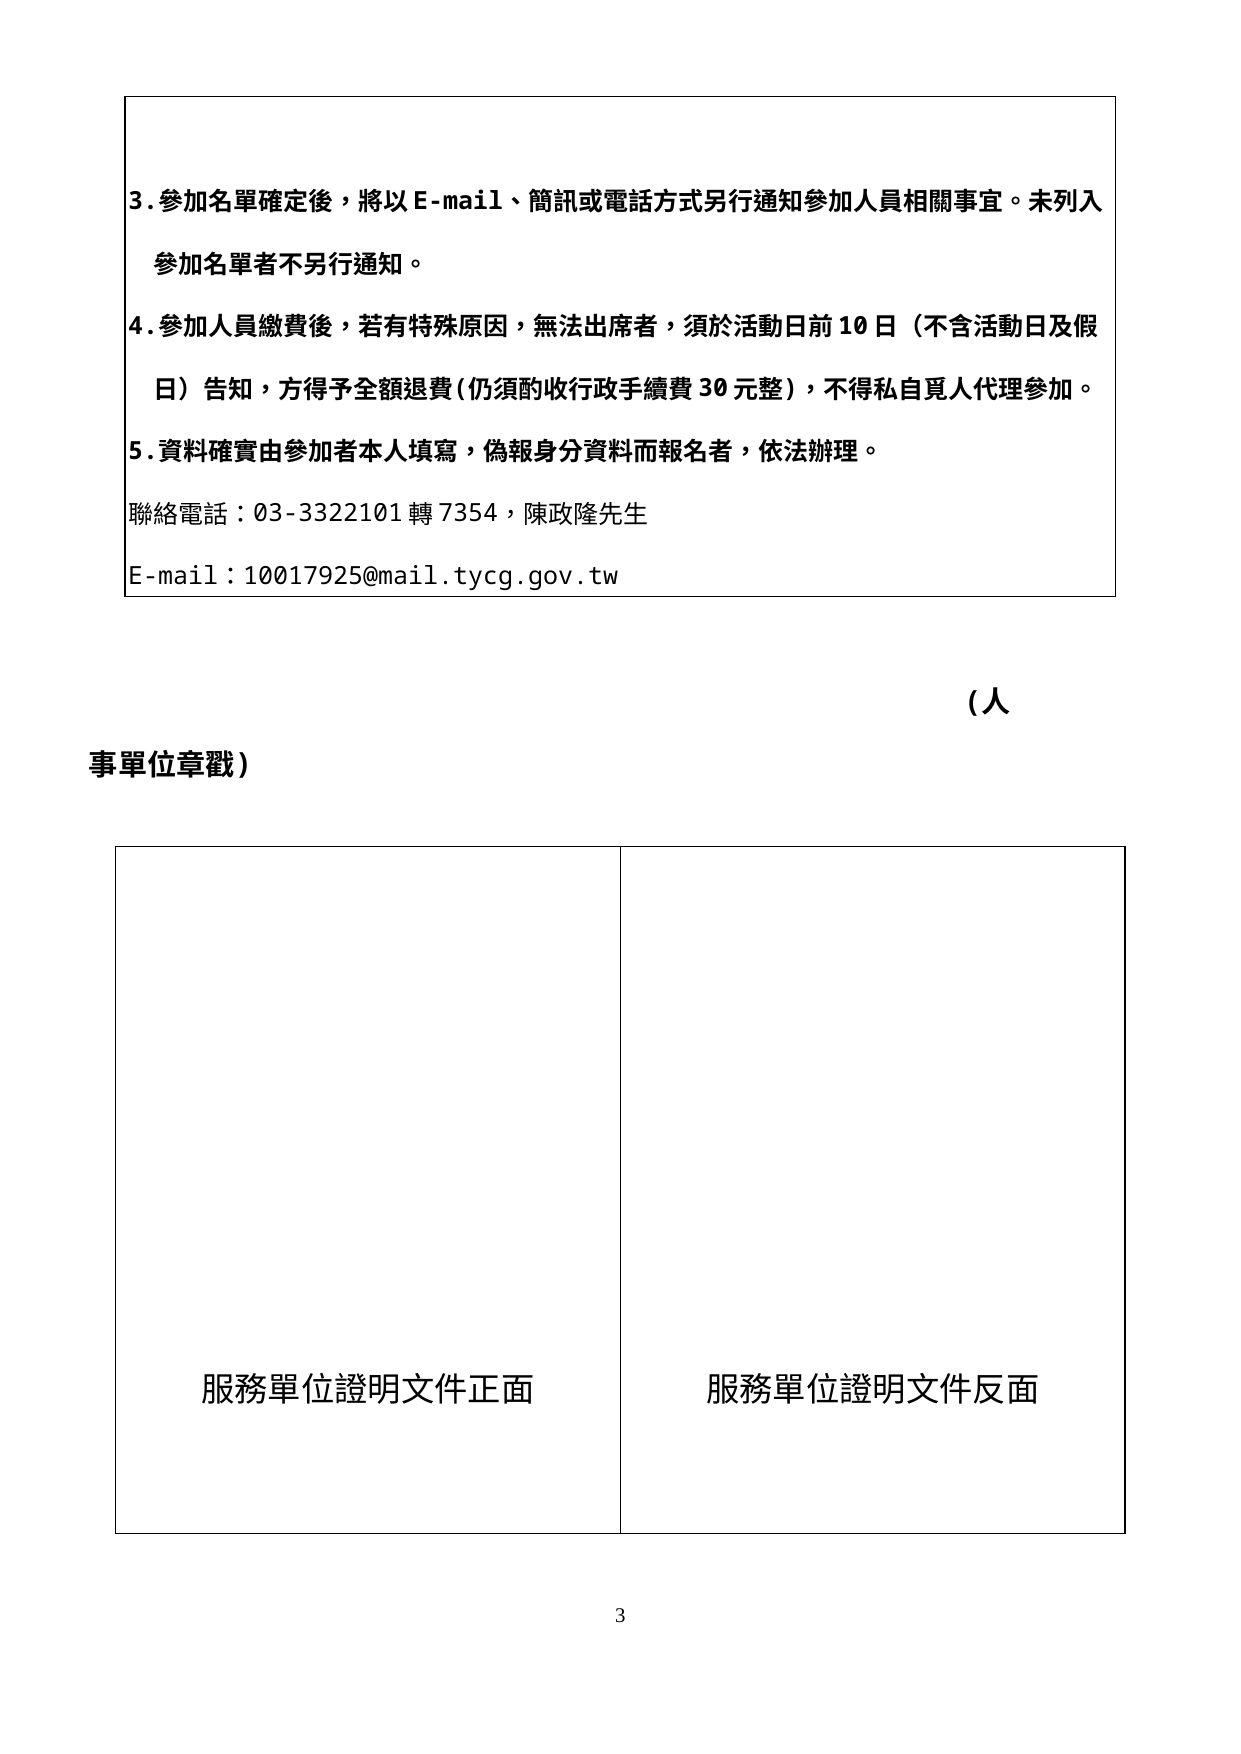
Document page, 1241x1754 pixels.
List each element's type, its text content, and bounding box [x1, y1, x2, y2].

table_header 服務單位證明文件正面 [116, 847, 620, 1533]
table_header 服務單位證明文件反面 [621, 847, 1124, 1533]
text (人事單位章戳) [89, 658, 1035, 783]
table_cell 3.參加名單確定後，將以E-mail、簡訊或電話方式另行通知參加人員相關事宜。未列入參加名單者不另行通知。 4.參加人員繳費後，若有特殊原因，無法出席者，須於活動日前10日（不含活動日及假日）告知，方得予全額退費(仍須酌收行政手續費30元整)，不得私自覓人代理參加。 5.資料確實由參加者本人填寫，偽報身分資料而報名者，依法辦理。 聯絡電話：03-3322101轉7354，陳政隆先生 E-mail：10017925@mail.tycg.gov.tw [126, 97, 1115, 596]
